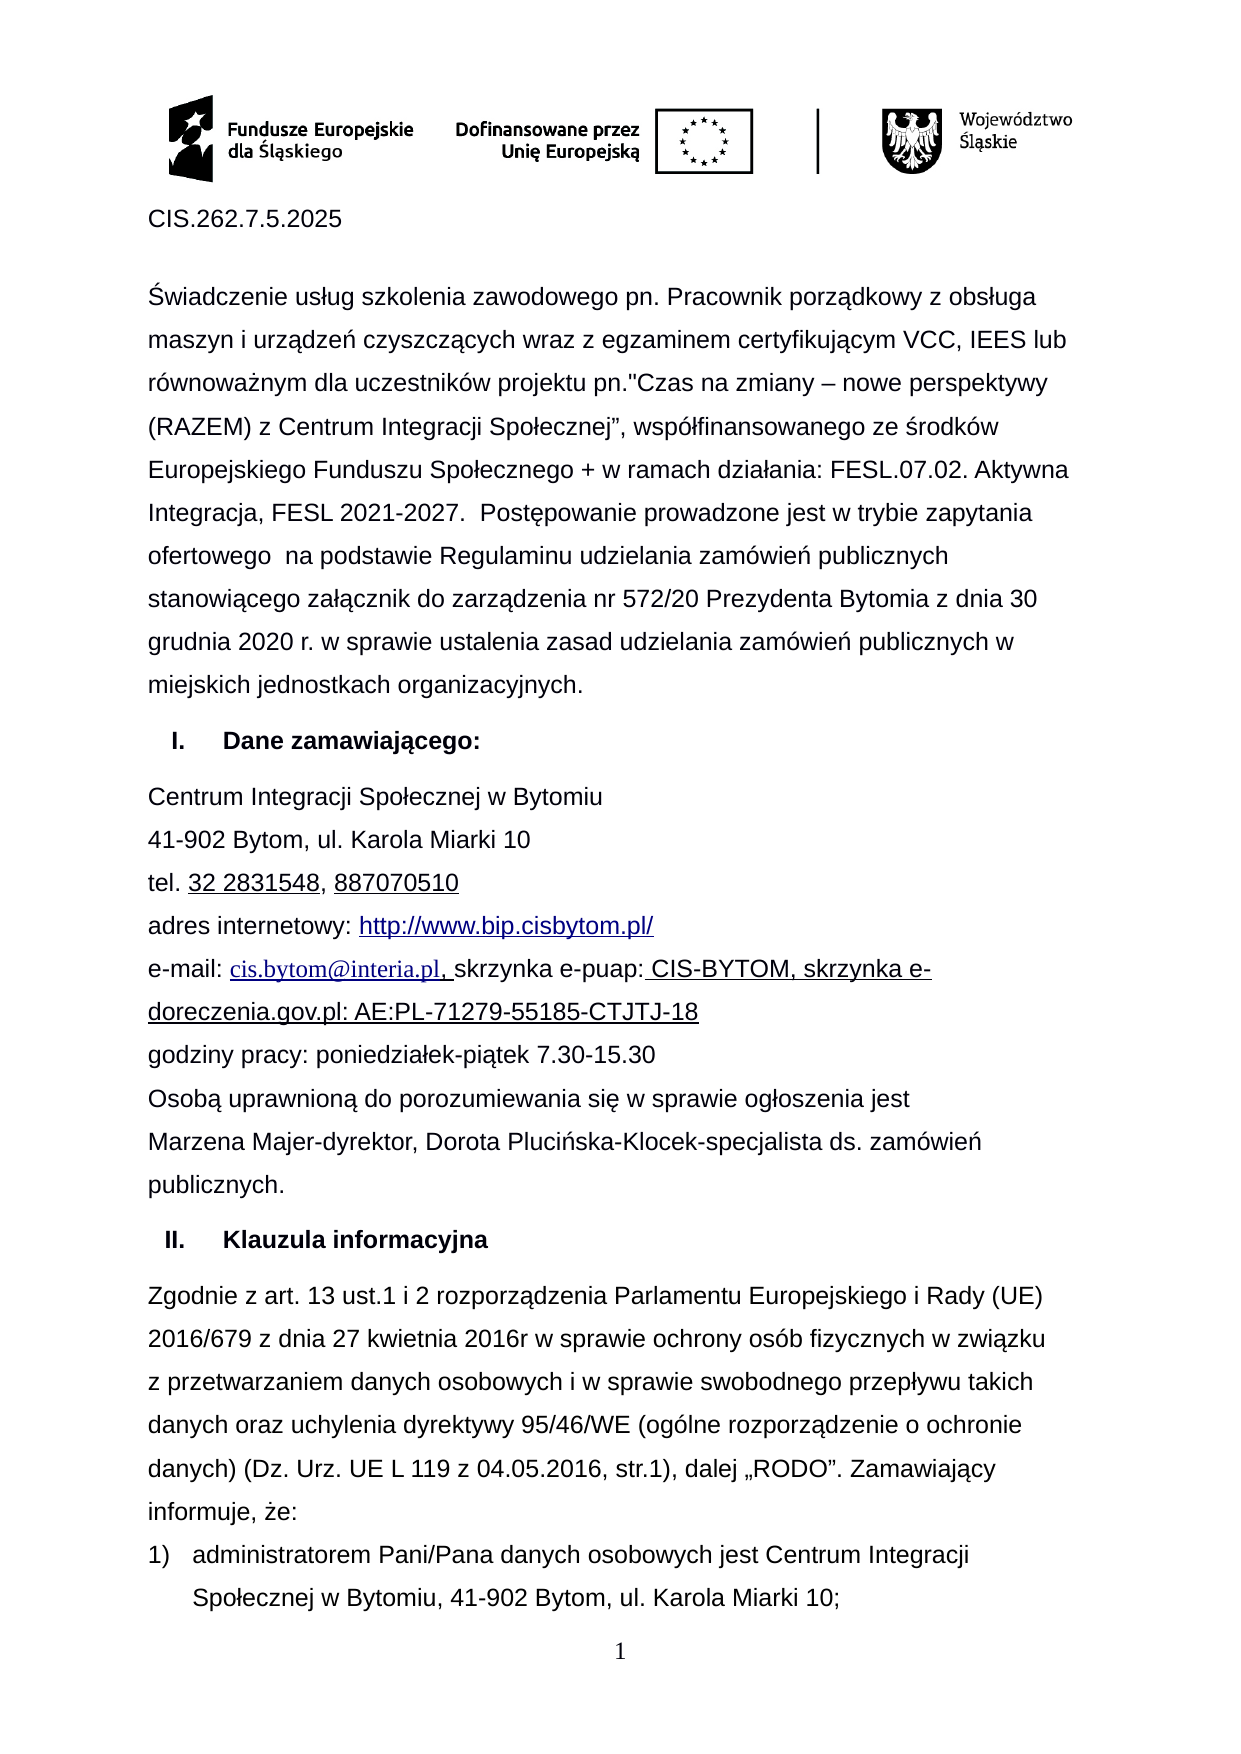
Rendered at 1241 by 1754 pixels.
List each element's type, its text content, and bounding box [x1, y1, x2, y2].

list administratorem Pani/Pana danych osobowych jest Centrum Integracji Społecznej w Bytomiu, 41-902 Bytom, ul. Karola Miarki 10; [148, 1540, 1093, 1612]
picture [147, 73, 1093, 204]
text e-mail: cis.bytom@interia.pl, skrzynka e-puap: CIS-BYTOM, skrzynka e-doreczenia.gov.pl: AE:PL-71279-55185-CTJTJ-18 [148, 954, 1093, 1026]
text tel. 32 2831548, 887070510 [148, 868, 1093, 897]
text Świadczenie usług szkolenia zawodowego pn. Pracownik porządkowy z obsługa maszyn i urządzeń czyszczących wraz z egzaminem certyfikującym VCC, IEES lub równoważnym dla uczestników projektu pn."Czas na zmiany – nowe perspektywy (RAZEM) z Centrum Integracji Społecznej”, współfinansowanego ze środków Europejskiego Funduszu Społecznego + w ramach działania: FESL.07.02. Aktywna Integracja, FESL 2021-2027. Postępowanie prowadzone jest w trybie zapytania ofertowego na podstawie Regulaminu udzielania zamówień publicznych stanowiącego załącznik do zarządzenia nr 572/20 Prezydenta Bytomia z dnia 30 grudnia 2020 r. w sprawie ustalenia zasad udzielania zamówień publicznych w miejskich jednostkach organizacyjnych. [148, 282, 1093, 699]
text Zgodnie z art. 13 ust.1 i 2 rozporządzenia Parlamentu Europejskiego i Rady (UE) 2016/679 z dnia 27 kwietnia 2016r w sprawie ochrony osób fizycznych w związku z przetwarzaniem danych osobowych i w sprawie swobodnego przepływu takich danych oraz uchylenia dyrektywy 95/46/WE (ogólne rozporządzenie o ochronie danych) (Dz. Urz. UE L 119 z 04.05.2016, str.1), dalej „RODO”. Zamawiający informuje, że: [148, 1281, 1093, 1525]
subtitle Klauzula informacyjna [185, 1225, 1093, 1254]
text 41-902 Bytom, ul. Karola Miarki 10 [148, 825, 1093, 853]
text godziny pracy: poniedziałek-piątek 7.30-15.30 [148, 1040, 1093, 1069]
text Centrum Integracji Społecznej w Bytomiu [148, 782, 1093, 810]
text Osobą uprawnioną do porozumiewania się w sprawie ogłoszenia jest Marzena Majer-dyrektor, Dorota Plucińska-Klocek-specjalista ds. zamówień publicznych. [148, 1083, 1093, 1198]
text adres internetowy: http://www.bip.cisbytom.pl/ [148, 911, 1093, 940]
text CIS.262.7.5.2025 [148, 204, 1093, 232]
subtitle Dane zamawiającego: [185, 726, 1093, 755]
